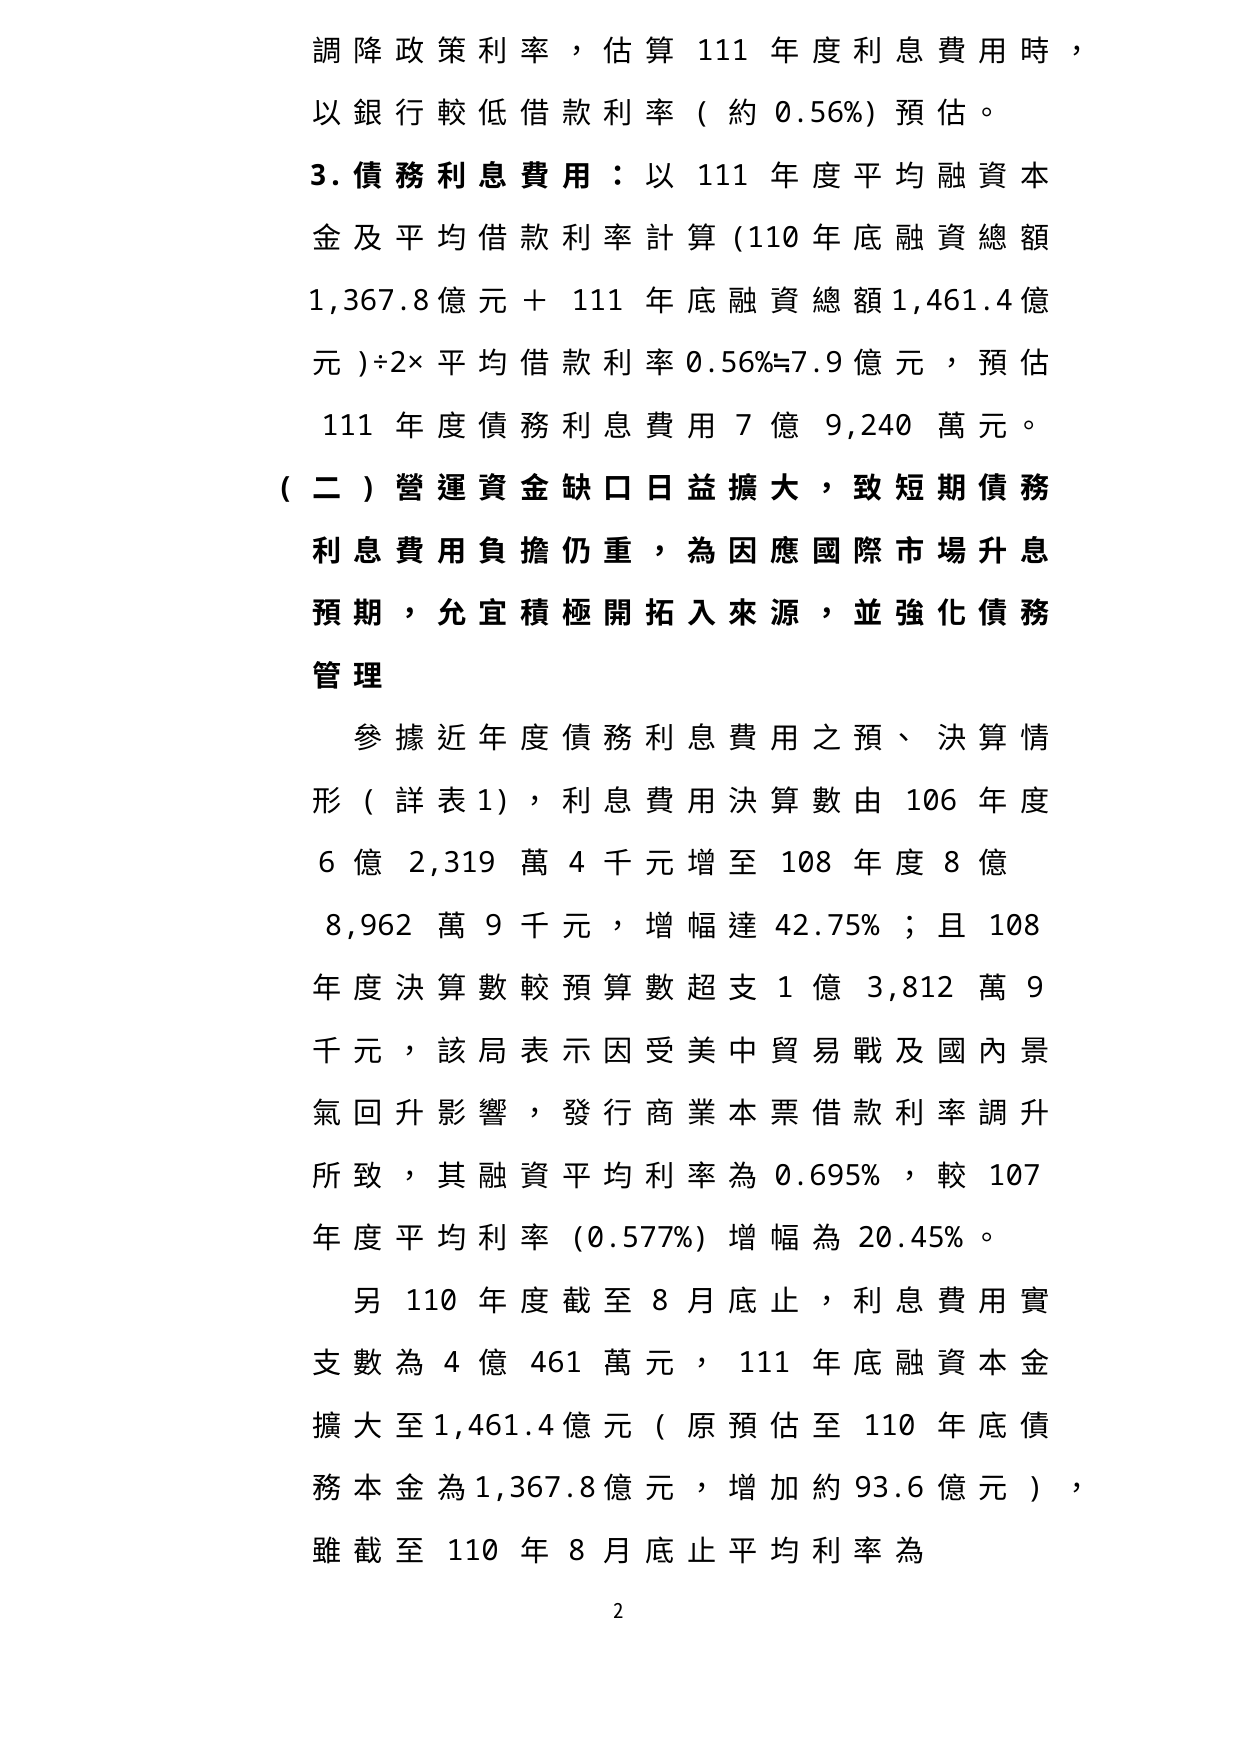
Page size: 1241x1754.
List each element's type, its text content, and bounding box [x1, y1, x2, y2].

text 2.平均借款利率：因央行自109年3月起調降政策利率，估算111年度利息費用時，以銀行較低借款利率(約0.56%)預估。 [269, 7, 1056, 132]
text 3.債務利息費用：以111年度平均融資本金及平均借款利率計算(110年底融資總額1,367.8億元＋111年底融資總額1,461.4億元)÷2×平均借款利率0.56%≒7.9億元，預估111年度債務利息費用7億9,240萬元。 [269, 132, 1056, 444]
text (二)營運資金缺口日益擴大，致短期債務利息費用負擔仍重，為因應國際市場升息預期，允宜積極開拓入來源，並強化債務管理 [240, 444, 1056, 694]
text 參據近年度債務利息費用之預、決算情形(詳表1)，利息費用決算數由106年度6億2,319萬4千元增至108年度8億8,962萬9千元，增幅達42.75%；且108年度決算數較預算數超支1億3,812萬9千元，該局表示因受美中貿易戰及國內景氣回升影響，發行商業本票借款利率調升所致，其融資平均利率為0.695%，較107年度平均利率(0.577%)增幅為20.45%。 [269, 694, 1056, 1257]
text 另110年度截至8月底止，利息費用實支數為4億461萬元，111年底融資本金擴大至1,461.4億元(原預估至110年底債務本金為1,367.8億元，增加約93.6億元)，雖截至110年8月底止平均利率為0.385%，已較108年度平均利率(0.695%)調降幅度達44.6%，惟該局融資金額日益擴大，縱使近年借款利率調降，利息費用負擔仍重，為因應國際市場升息預期，該局允宜積極開拓收入來源，縮小營運資金缺口額度，並俾減輕融資負擔。 [269, 1257, 1056, 1569]
